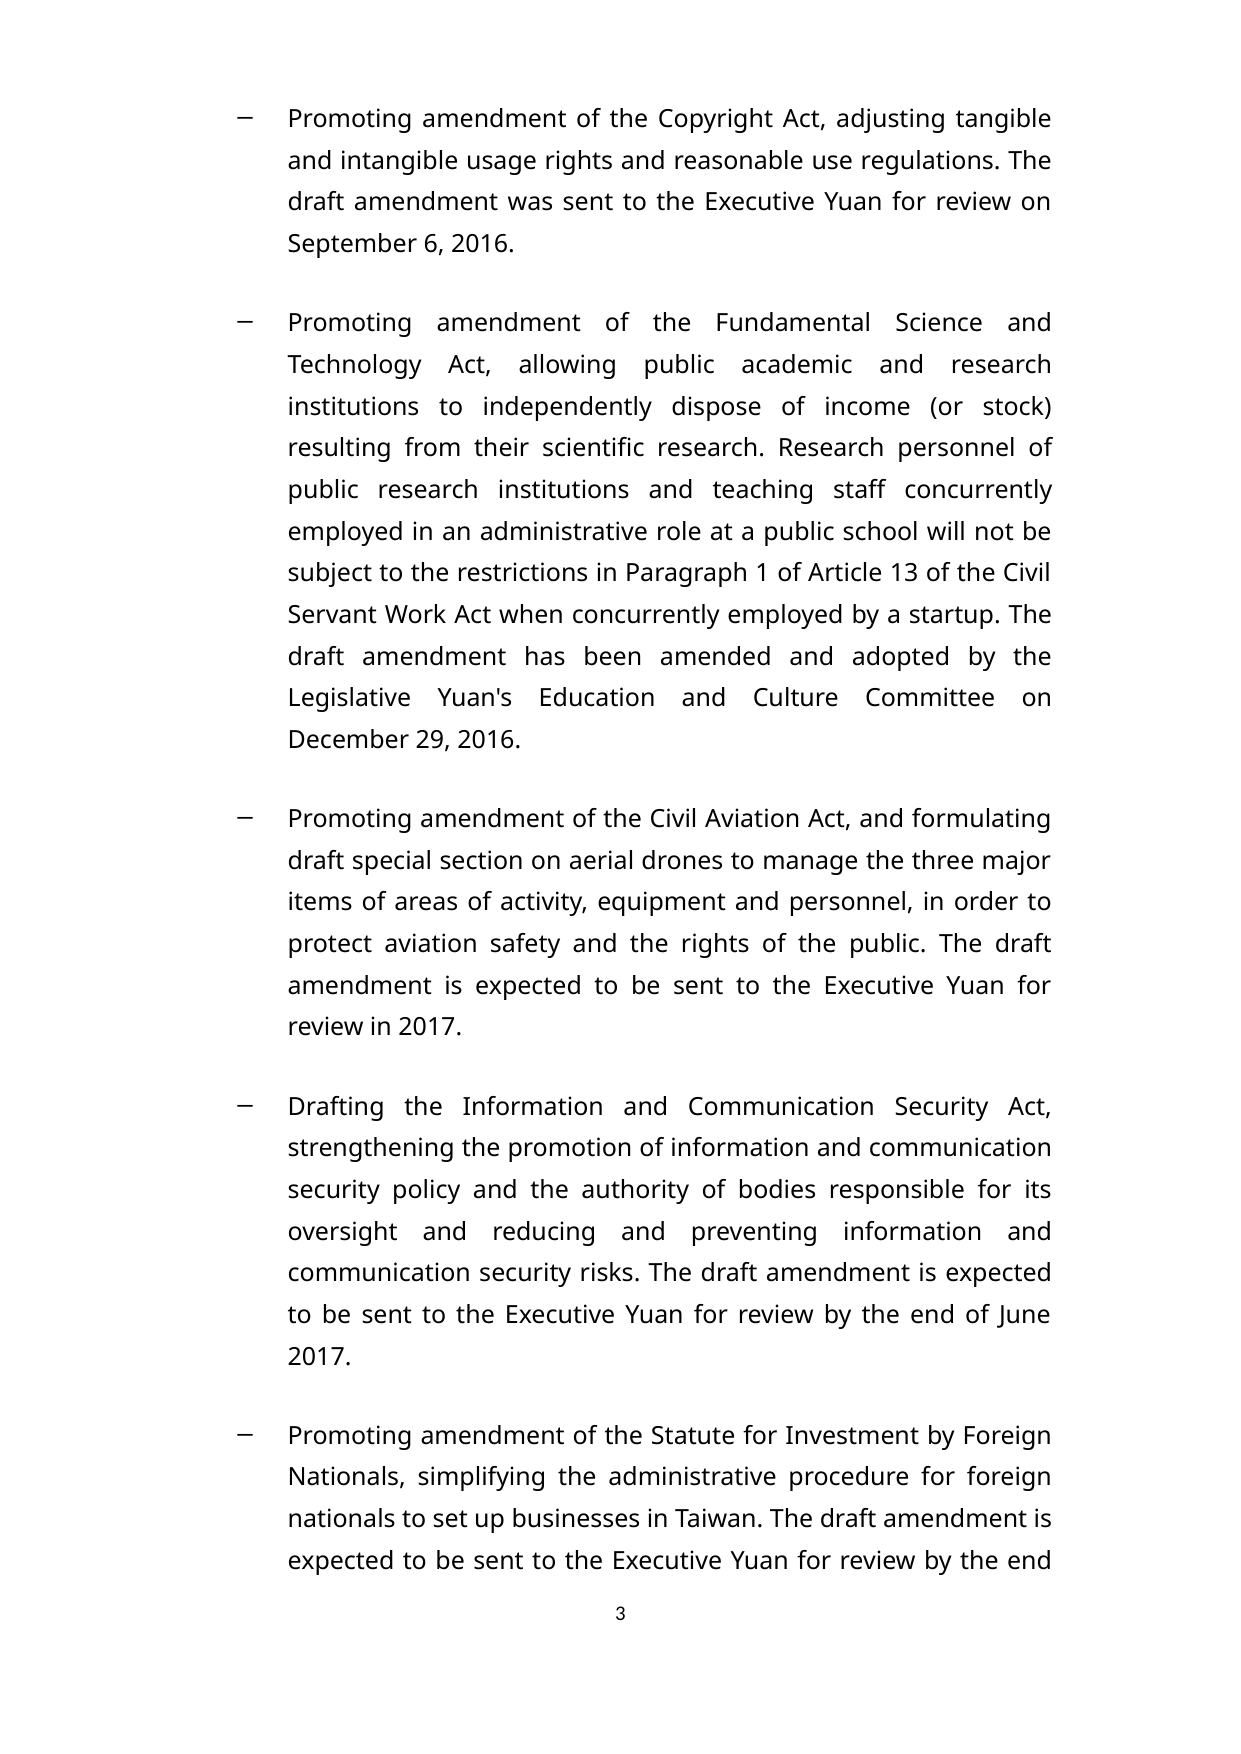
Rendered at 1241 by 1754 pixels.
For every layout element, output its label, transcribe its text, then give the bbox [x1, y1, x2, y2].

list Promoting amendment of the Copyright Act, adjusting tangible and intangible usage rights and reasonable use regulations. The draft amendment was sent to the Executive Yuan for review on September 6, 2016. [237, 94, 1053, 261]
list Promoting amendment of the Fundamental Science and Technology Act, allowing public academic and research institutions to independently dispose of income (or stock) resulting from their scientific research. Research personnel of public research institutions and teaching staff concurrently employed in an administrative role at a public school will not be subject to the restrictions in Paragraph 1 of Article 13 of the Civil Servant Work Act when concurrently employed by a startup. The draft amendment has been amended and adopted by the Legislative Yuan's Education and Culture Committee on December 29, 2016. [237, 298, 1053, 757]
list Promoting amendment of the Civil Aviation Act, and formulating draft special section on aerial drones to manage the three major items of areas of activity, equipment and personnel, in order to protect aviation safety and the rights of the public. The draft amendment is expected to be sent to the Executive Yuan for review in 2017. [237, 794, 1053, 1044]
list Promoting amendment of the Statute for Investment by Foreign Nationals, simplifying the administrative procedure for foreign nationals to set up businesses in Taiwan. The draft amendment is expected to be sent to the Executive Yuan for review by the end [237, 1411, 1053, 1577]
list Drafting the Information and Communication Security Act, strengthening the promotion of information and communication security policy and the authority of bodies responsible for its oversight and reducing and preventing information and communication security risks. The draft amendment is expected to be sent to the Executive Yuan for review by the end of June 2017. [237, 1082, 1053, 1373]
